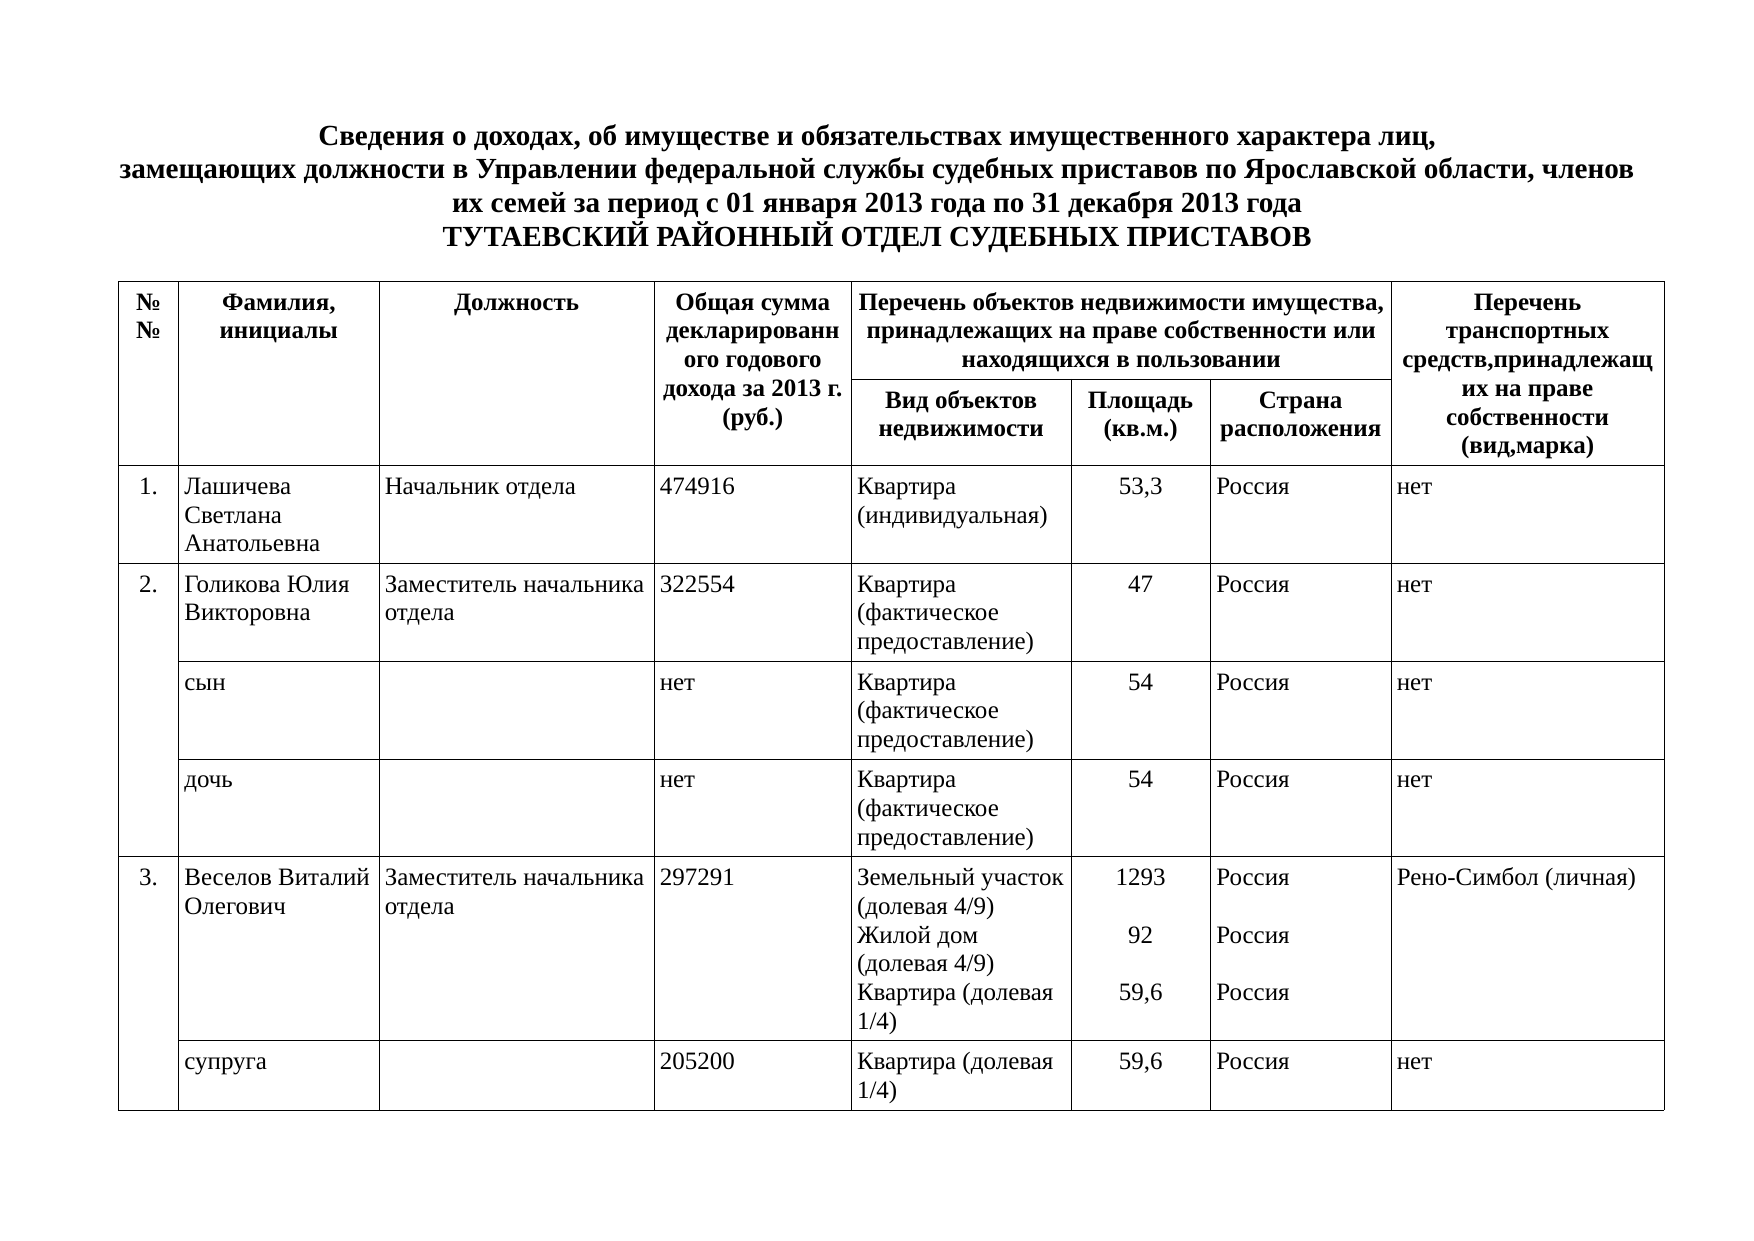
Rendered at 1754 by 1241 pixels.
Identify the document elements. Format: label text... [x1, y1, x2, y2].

table_cell 54 [1072, 662, 1210, 758]
table_header Фамилия, инициалы [179, 282, 379, 465]
table_cell 297291 [655, 857, 851, 1040]
table_cell 3. [119, 857, 178, 1109]
table_cell нет [1392, 1041, 1664, 1109]
table_cell нет [655, 662, 851, 758]
table_cell Квартира (индивидуальная) [852, 466, 1071, 563]
table_cell 1293 92 59,6 [1072, 857, 1210, 1040]
table_cell сын [179, 662, 379, 758]
table_cell [380, 1041, 654, 1109]
table_cell Заместитель начальника отдела [380, 564, 654, 661]
table_cell Вид объектов недвижимости [852, 380, 1071, 465]
table_cell Россия [1211, 466, 1391, 563]
table_cell Веселов Виталий Олегович [179, 857, 379, 1040]
table_cell Россия [1211, 760, 1391, 856]
table_header Перечень объектов недвижимости имущества, принадлежащих на праве собственности или находящихся в пользовании [852, 282, 1391, 379]
table_cell Квартира (долевая 1/4) [852, 1041, 1071, 1109]
table_cell Квартира (фактическое предоставление) [852, 760, 1071, 856]
table_cell дочь [179, 760, 379, 856]
table_cell нет [1392, 662, 1664, 758]
text замещающих должности в Управлении федеральной службы судебных приставов по Ярославской области, членов их семей за период с 01 января 2013 года по 31 декабря 2013 года [118, 152, 1636, 219]
table_cell Россия Россия Россия [1211, 857, 1391, 1040]
table_header №№ [119, 282, 178, 465]
table_cell 59,6 [1072, 1041, 1210, 1109]
table_cell Россия [1211, 564, 1391, 661]
table_cell Квартира (фактическое предоставление) [852, 662, 1071, 758]
table_cell Рено-Симбол (личная) [1392, 857, 1664, 1040]
table_cell нет [655, 760, 851, 856]
table_cell Квартира (фактическое предоставление) [852, 564, 1071, 661]
table_header Общая сумма декларированного годового дохода за 2013 г. (руб.) [655, 282, 851, 465]
table_cell Лашичева Светлана Анатольевна [179, 466, 379, 563]
table_cell Площадь (кв.м.) [1072, 380, 1210, 465]
table_cell 2. [119, 564, 178, 856]
table_cell Страна расположения [1211, 380, 1391, 465]
table_cell 53,3 [1072, 466, 1210, 563]
table_cell Россия [1211, 1041, 1391, 1109]
text Сведения о доходах, об имуществе и обязательствах имущественного характера лиц, [118, 118, 1636, 152]
table_header Должность [380, 282, 654, 465]
table_cell 474916 [655, 466, 851, 563]
table_cell Россия [1211, 662, 1391, 758]
table_header Перечень транспортных средств,принадлежащих на праве собственности (вид,марка) [1392, 282, 1664, 465]
table_cell 322554 [655, 564, 851, 661]
table_cell 205200 [655, 1041, 851, 1109]
table_cell 54 [1072, 760, 1210, 856]
table_cell нет [1392, 466, 1664, 563]
table_cell Земельный участок (долевая 4/9) Жилой дом (долевая 4/9) Квартира (долевая 1/4) [852, 857, 1071, 1040]
table_cell 1. [119, 466, 178, 563]
table_cell нет [1392, 564, 1664, 661]
text ТУТАЕВСКИЙ РАЙОННЫЙ ОТДЕЛ СУДЕБНЫХ ПРИСТАВОВ [118, 219, 1636, 252]
table_cell 47 [1072, 564, 1210, 661]
table_cell [380, 760, 654, 856]
table_cell Заместитель начальника отдела [380, 857, 654, 1040]
table_cell Начальник отдела [380, 466, 654, 563]
table_cell нет [1392, 760, 1664, 856]
table_cell Голикова Юлия Викторовна [179, 564, 379, 661]
table_cell супруга [179, 1041, 379, 1109]
table_cell [380, 662, 654, 758]
